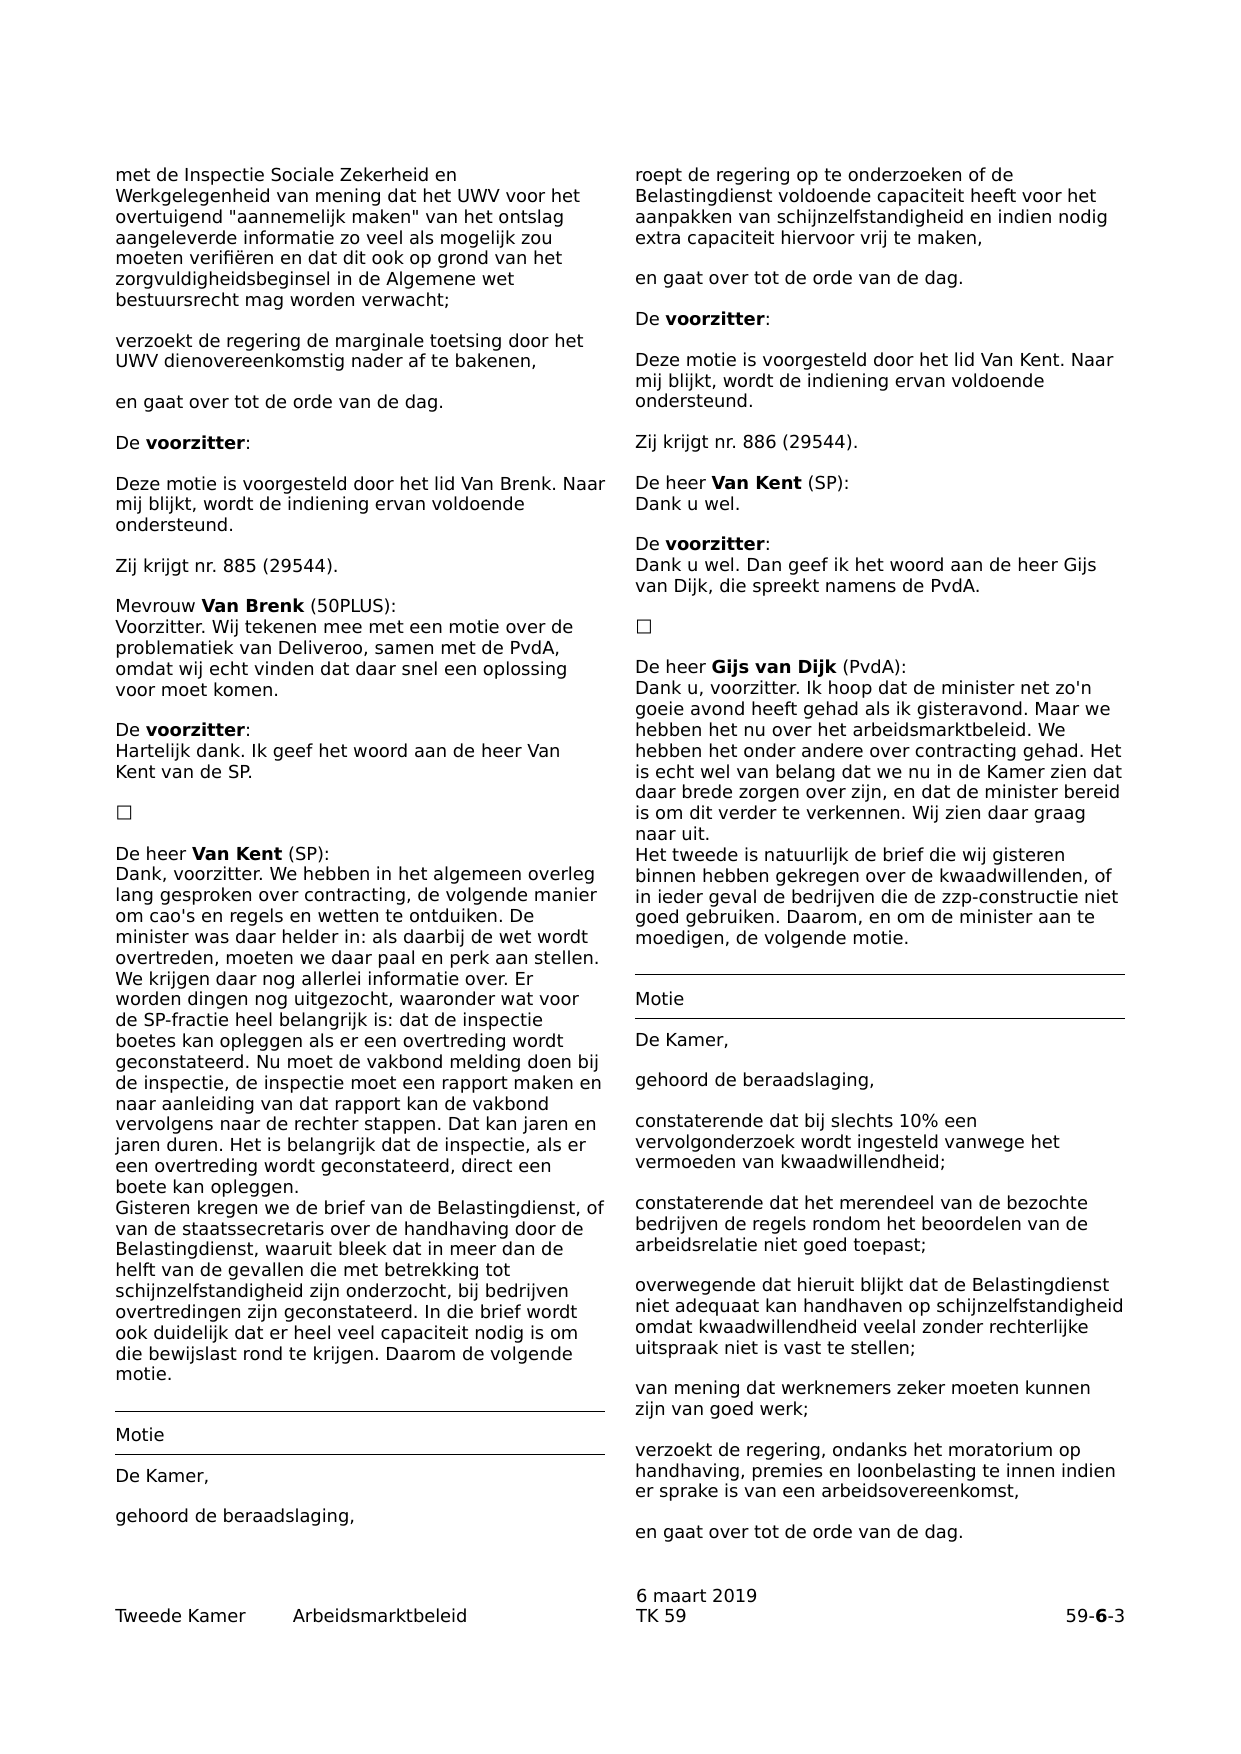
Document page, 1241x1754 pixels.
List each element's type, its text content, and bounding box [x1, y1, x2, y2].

text en gaat over tot de orde van de dag. [635, 268, 1125, 289]
text en gaat over tot de orde van de dag. [115, 392, 605, 413]
text constaterende dat bij slechts 10% een vervolgonderzoek wordt ingesteld vanwege het vermoeden van kwaadwillendheid; [635, 1111, 1125, 1173]
text De voorzitter: [635, 309, 1125, 330]
text Zij krijgt nr. 886 (29544). [635, 432, 1125, 453]
text De voorzitter: [115, 433, 605, 453]
text verzoekt de regering, ondanks het moratorium op handhaving, premies en loonbelasting te innen indien er sprake is van een arbeidsovereenkomst, [635, 1440, 1125, 1502]
text van mening dat werknemers zeker moeten kunnen zijn van goed werk; [635, 1378, 1125, 1420]
text De heer Gijs van Dijk (PvdA): [635, 657, 1125, 678]
text Motie [115, 1425, 605, 1446]
text met de Inspectie Sociale Zekerheid en Werkgelegenheid van mening dat het UWV voor het overtuigend "aannemelijk maken" van het ontslag aangeleverde informatie zo veel als mogelijk zou moeten verifiëren en dat dit ook op grond van het zorgvuldigheidsbeginsel in de Algemene wet bestuursrecht mag worden verwacht; [115, 165, 605, 310]
text overwegende dat hieruit blijkt dat de Belastingdienst niet adequaat kan handhaven op schijnzelfstandigheid omdat kwaadwillendheid veelal zonder rechterlijke uitspraak niet is vast te stellen; [635, 1275, 1125, 1358]
text constaterende dat het merendeel van de bezochte bedrijven de regels rondom het beoordelen van de arbeidsrelatie niet goed toepast; [635, 1193, 1125, 1255]
text Dank u wel. Dan geef ik het woord aan de heer Gijs van Dijk, die spreekt namens de PvdA. [635, 555, 1125, 597]
text Het tweede is natuurlijk de brief die wij gisteren binnen hebben gekregen over de kwaadwillenden, of in ieder geval de bedrijven die de zzp-constructie niet goed gebruiken. Daarom, en om de minister aan te moedigen, de volgende motie. [635, 845, 1125, 949]
text De Kamer, [115, 1466, 605, 1486]
text roept de regering op te onderzoeken of de Belastingdienst voldoende capaciteit heeft voor het aanpakken van schijnzelfstandigheid en indien nodig extra capaciteit hiervoor vrij te maken, [635, 165, 1125, 248]
text ⬜ [115, 803, 605, 823]
text verzoekt de regering de marginale toetsing door het UWV dienovereenkomstig nader af te bakenen, [115, 330, 605, 372]
text ⬜ [635, 617, 1125, 637]
text De heer Van Kent (SP): [635, 473, 1125, 493]
text Hartelijk dank. Ik geef het woord aan de heer Van Kent van de SP. [115, 741, 605, 783]
text Zij krijgt nr. 885 (29544). [115, 556, 605, 576]
text Deze motie is voorgesteld door het lid Van Brenk. Naar mij blijkt, wordt de indiening ervan voldoende ondersteund. [115, 473, 605, 536]
text Voorzitter. Wij tekenen mee met een motie over de problematiek van Deliveroo, samen met de PvdA, omdat wij echt vinden dat daar snel een oplossing voor moet komen. [115, 617, 605, 700]
text gehoord de beraadslaging, [115, 1506, 605, 1527]
text De heer Van Kent (SP): [115, 843, 605, 864]
text Motie [635, 989, 1125, 1009]
text Mevrouw Van Brenk (50PLUS): [115, 596, 605, 617]
text Dank u, voorzitter. Ik hoop dat de minister net zo'n goeie avond heeft gehad als ik gisteravond. Maar we hebben het nu over het arbeidsmarktbeleid. We hebben het onder andere over contracting gehad. Het is echt wel van belang dat we nu in de Kamer zien dat daar brede zorgen over zijn, en dat de minister bereid is om dit verder te verkennen. Wij zien daar graag naar uit. [635, 678, 1125, 845]
text Deze motie is voorgesteld door het lid Van Kent. Naar mij blijkt, wordt de indiening ervan voldoende ondersteund. [635, 350, 1125, 412]
text De voorzitter: [635, 534, 1125, 555]
text en gaat over tot de orde van de dag. [635, 1522, 1125, 1543]
text De voorzitter: [115, 720, 605, 741]
text Dank u wel. [635, 493, 1125, 514]
text gehoord de beraadslaging, [635, 1070, 1125, 1091]
text Dank, voorzitter. We hebben in het algemeen overleg lang gesproken over contracting, de volgende manier om cao's en regels en wetten te ontduiken. De minister was daar helder in: als daarbij de wet wordt overtreden, moeten we daar paal en perk aan stellen. We krijgen daar nog allerlei informatie over. Er worden dingen nog uitgezocht, waaronder wat voor de SP-fractie heel belangrijk is: dat de inspectie boetes kan opleggen als er een overtreding wordt geconstateerd. Nu moet de vakbond melding doen bij de inspectie, de inspectie moet een rapport maken en naar aanleiding van dat rapport kan de vakbond vervolgens naar de rechter stappen. Dat kan jaren en jaren duren. Het is belangrijk dat de inspectie, als er een overtreding wordt geconstateerd, direct een boete kan opleggen. [115, 864, 605, 1197]
text Gisteren kregen we de brief van de Belastingdienst, of van de staatssecretaris over de handhaving door de Belastingdienst, waaruit bleek dat in meer dan de helft van de gevallen die met betrekking tot schijnzelfstandigheid zijn onderzocht, bij bedrijven overtredingen zijn geconstateerd. In die brief wordt ook duidelijk dat er heel veel capaciteit nodig is om die bewijslast rond te krijgen. Daarom de volgende motie. [115, 1197, 605, 1385]
text De Kamer, [635, 1029, 1125, 1050]
